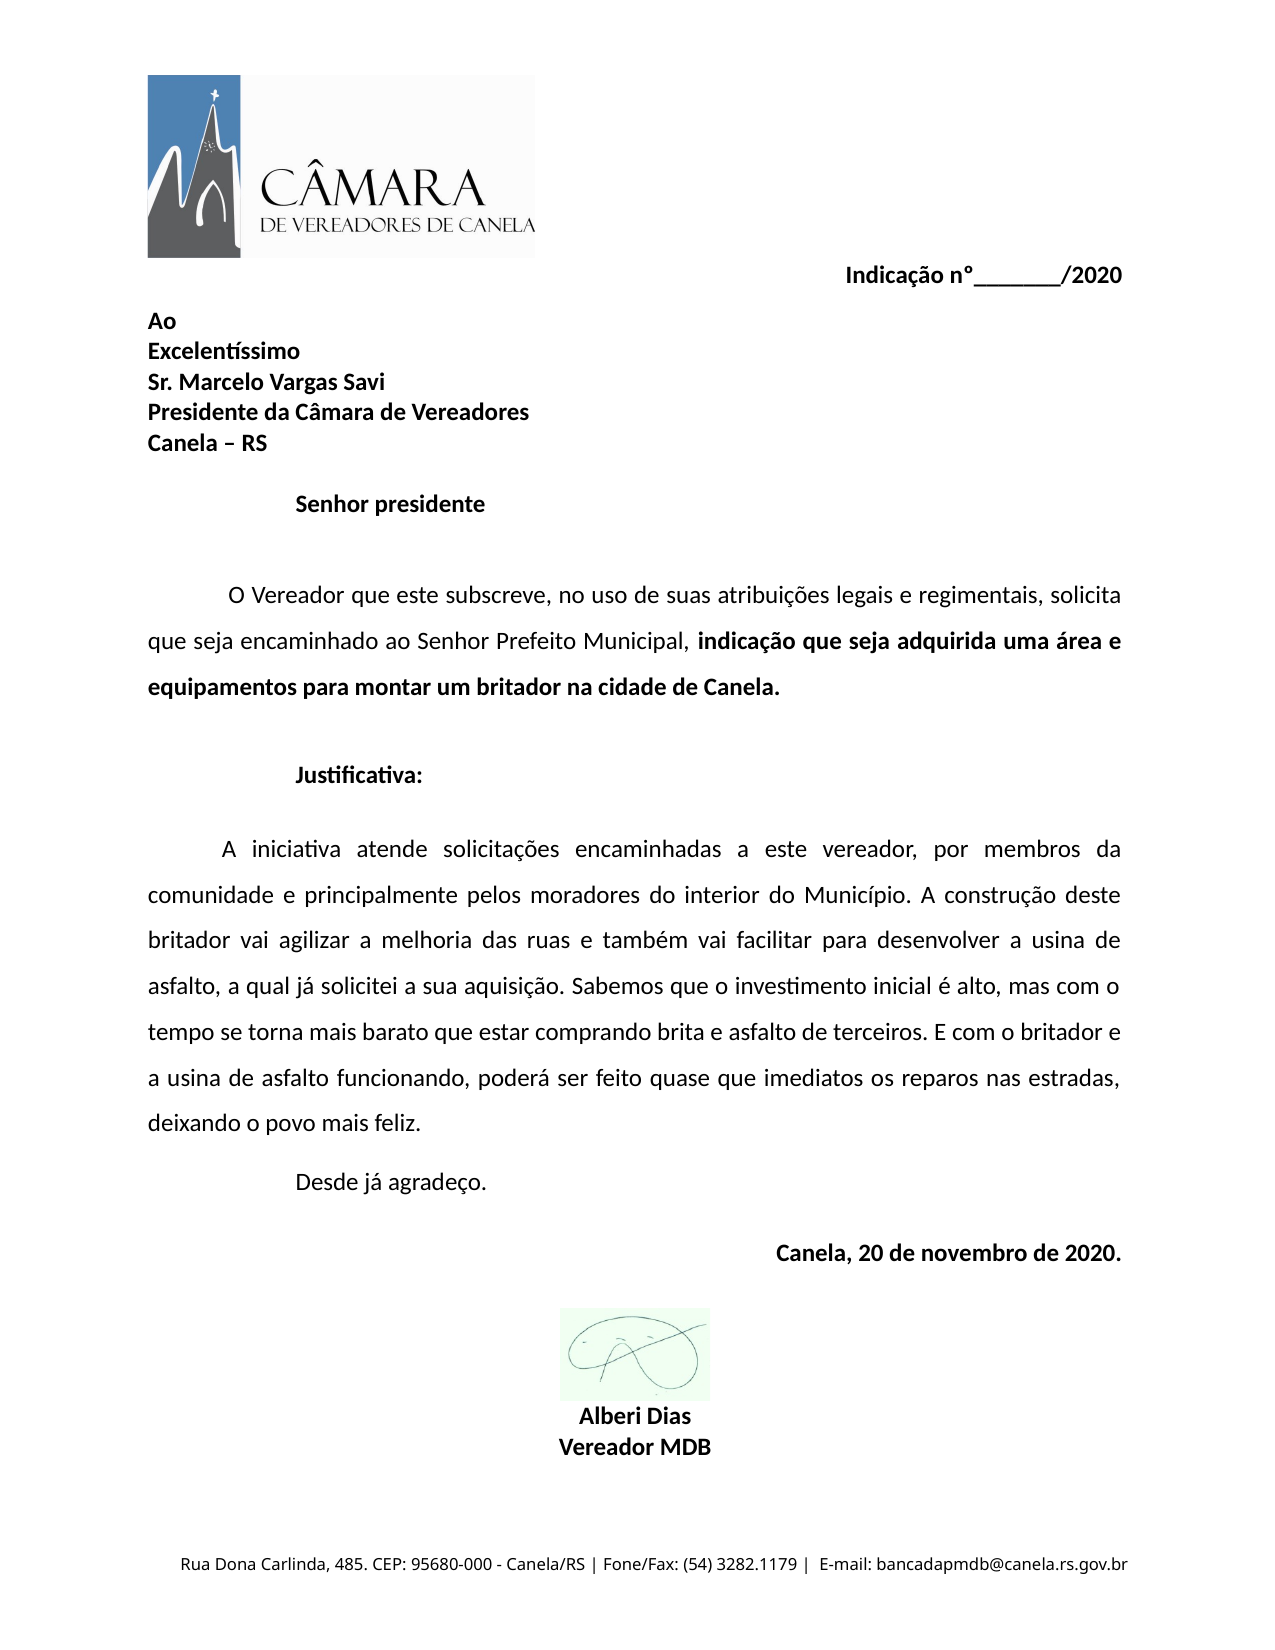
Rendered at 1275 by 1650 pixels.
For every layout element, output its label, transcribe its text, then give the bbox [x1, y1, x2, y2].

text Canela – RS [148, 427, 1122, 457]
text Senhor presidente [148, 488, 1122, 518]
picture [147, 75, 536, 258]
text A iniciativa atende solicitações encaminhadas a este vereador, por membros da comunidade e principalmente pelos moradores do interior do Município. A construção deste britador vai agilizar a melhoria das ruas e também vai facilitar para desenvolver a usina de asfalto, a qual já solicitei a sua aquisição. Sabemos que o investimento inicial é alto, mas com o tempo se torna mais barato que estar comprando brita e asfalto de terceiros. E com o britador e a usina de asfalto funcionando, poderá ser feito quase que imediatos os reparos nas estradas, deixando o povo mais feliz. [148, 833, 1122, 1138]
text Vereador MDB [148, 1431, 1122, 1461]
subtitle Indicação nº_______/2020 [148, 259, 1122, 289]
text Presidente da Câmara de Vereadores [148, 396, 1122, 427]
text O Vereador que este subscreve, no uso de suas atribuições legais e regimentais, solicita que seja encaminhado ao Senhor Prefeito Municipal, indicação que seja adquirida uma área e equipamentos para montar um britador na cidade de Canela. [148, 579, 1122, 701]
text Alberi Dias [148, 1400, 1122, 1431]
text Desde já agradeço. [148, 1166, 1122, 1196]
text Justificativa: [295, 760, 1122, 790]
text Ao [148, 305, 1122, 335]
text Canela, 20 de novembro de 2020. [148, 1237, 1122, 1267]
text Excelentíssimo [148, 335, 1122, 366]
text Sr. Marcelo Vargas Savi [148, 366, 1122, 396]
picture [560, 1308, 711, 1401]
